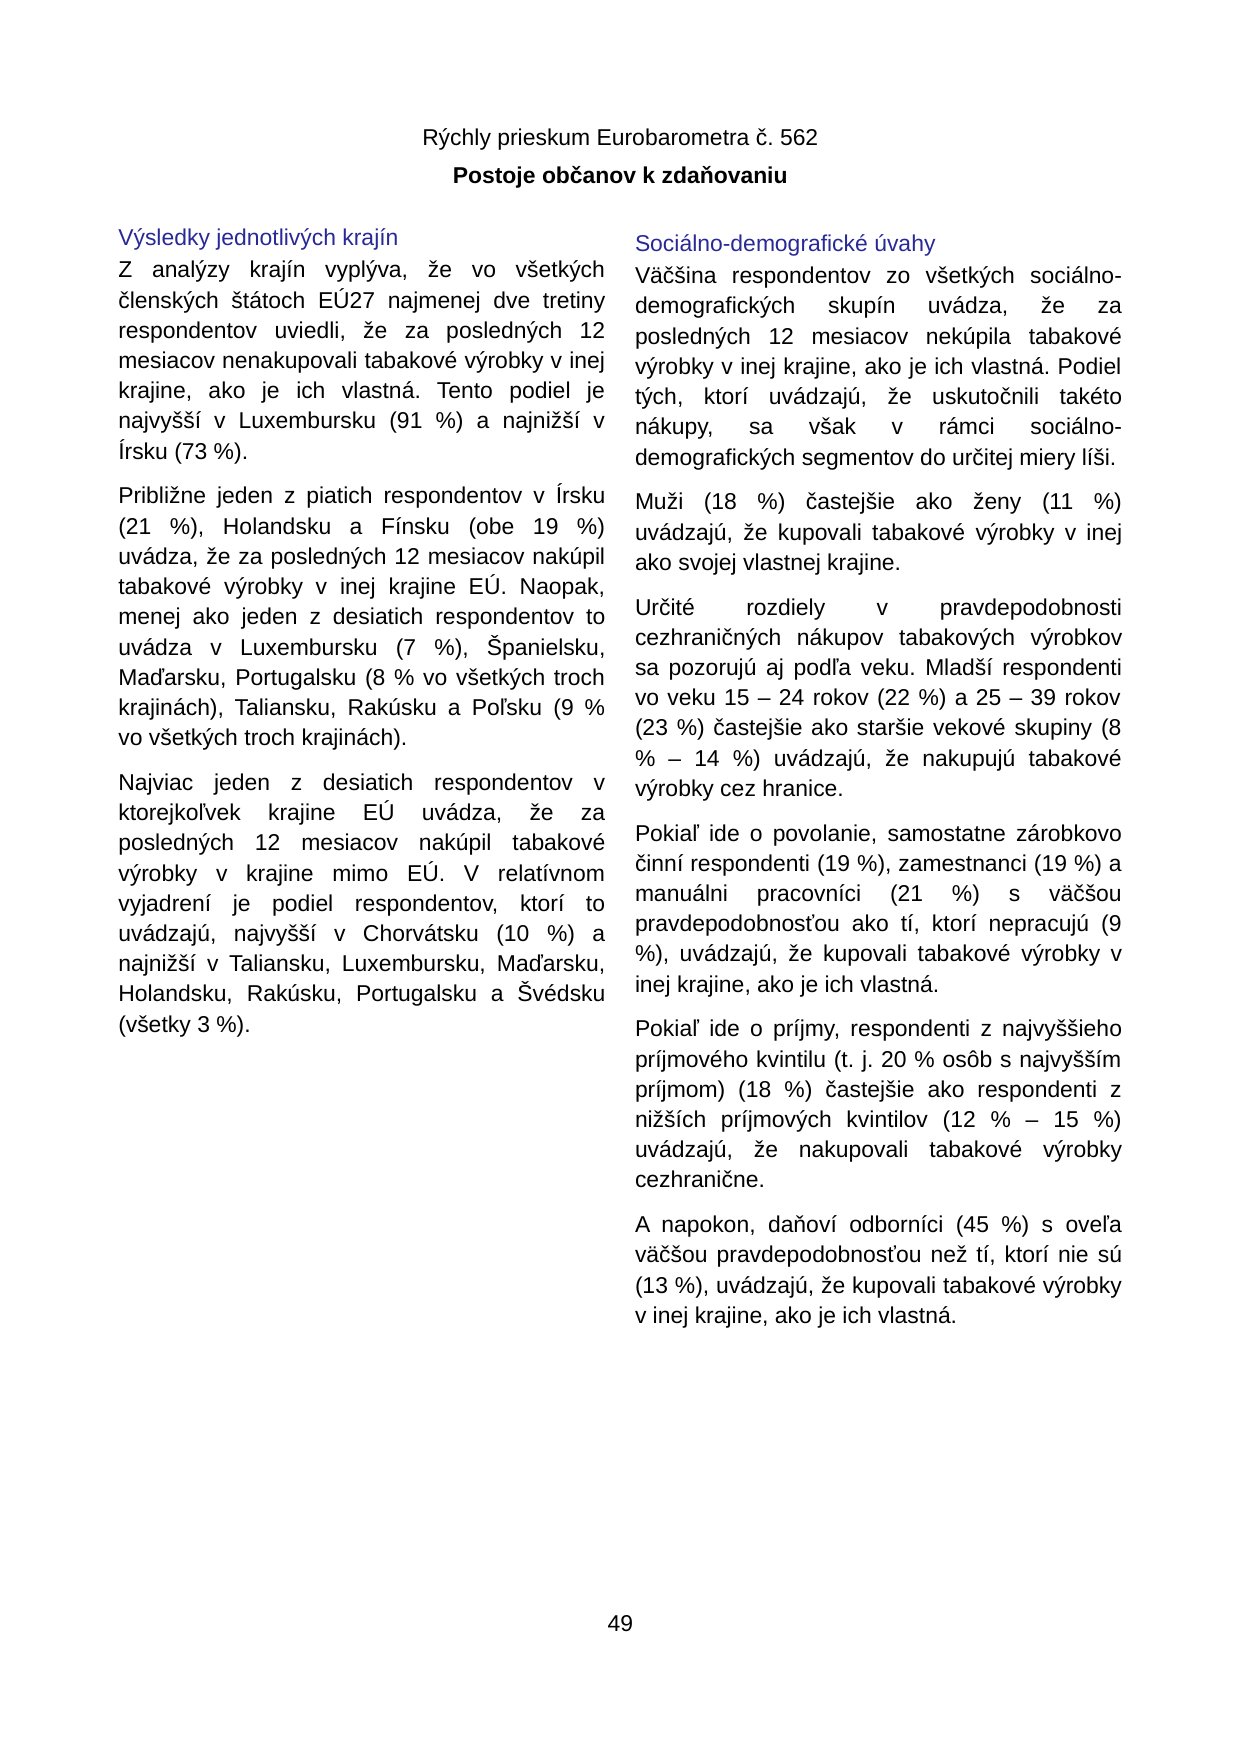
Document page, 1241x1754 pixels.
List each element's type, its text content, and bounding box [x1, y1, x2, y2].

text Výsledky jednotlivých krajín [118, 224, 605, 250]
text Sociálno-demografické úvahy [635, 230, 1122, 256]
text Muži (18 %) častejšie ako ženy (11 %) uvádzajú, že kupovali tabakové výrobky v inej ako svojej vlastnej krajine. [635, 488, 1122, 575]
text A napokon, daňoví odborníci (45 %) s oveľa väčšou pravdepodobnosťou než tí, ktorí nie sú (13 %), uvádzajú, že kupovali tabakové výrobky v inej krajine, ako je ich vlastná. [635, 1211, 1122, 1328]
text Určité rozdiely v pravdepodobnosti cezhraničných nákupov tabakových výrobkov sa pozorujú aj podľa veku. Mladší respondenti vo veku 15 – 24 rokov (22 %) a 25 – 39 rokov (23 %) častejšie ako staršie vekové skupiny (8 % – 14 %) uvádzajú, že nakupujú tabakové výrobky cez hranice. [635, 593, 1122, 801]
text Väčšina respondentov zo všetkých sociálno-demografických skupín uvádza, že za posledných 12 mesiacov nekúpila tabakové výrobky v inej krajine, ako je ich vlastná. Podiel tých, ktorí uvádzajú, že uskutočnili takéto nákupy, sa však v rámci sociálno-demografických segmentov do určitej miery líši. [635, 262, 1122, 470]
text Pokiaľ ide o povolanie, samostatne zárobkovo činní respondenti (19 %), zamestnanci (19 %) a manuálni pracovníci (21 %) s väčšou pravdepodobnosťou ako tí, ktorí nepracujú (9 %), uvádzajú, že kupovali tabakové výrobky v inej krajine, ako je ich vlastná. [635, 819, 1122, 997]
text Pokiaľ ide o príjmy, respondenti z najvyššieho príjmového kvintilu (t. j. 20 % osôb s najvyšším príjmom) (18 %) častejšie ako respondenti z nižších príjmových kvintilov (12 % – 15 %) uvádzajú, že nakupovali tabakové výrobky cezhranične. [635, 1015, 1122, 1193]
text Z analýzy krajín vyplýva, že vo všetkých členských štátoch EÚ27 najmenej dve tretiny respondentov uviedli, že za posledných 12 mesiacov nenakupovali tabakové výrobky v inej krajine, ako je ich vlastná. Tento podiel je najvyšší v Luxembursku (91 %) a najnižší v Írsku (73 %). [118, 256, 605, 464]
text Približne jeden z piatich respondentov v Írsku (21 %), Holandsku a Fínsku (obe 19 %) uvádza, že za posledných 12 mesiacov nakúpil tabakové výrobky v inej krajine EÚ. Naopak, menej ako jeden z desiatich respondentov to uvádza v Luxembursku (7 %), Španielsku, Maďarsku, Portugalsku (8 % vo všetkých troch krajinách), Taliansku, Rakúsku a Poľsku (9 % vo všetkých troch krajinách). [118, 482, 605, 750]
text Najviac jeden z desiatich respondentov v ktorejkoľvek krajine EÚ uvádza, že za posledných 12 mesiacov nakúpil tabakové výrobky v krajine mimo EÚ. V relatívnom vyjadrení je podiel respondentov, ktorí to uvádzajú, najvyšší v Chorvátsku (10 %) a najnižší v Taliansku, Luxembursku, Maďarsku, Holandsku, Rakúsku, Portugalsku a Švédsku (všetky 3 %). [118, 769, 605, 1037]
